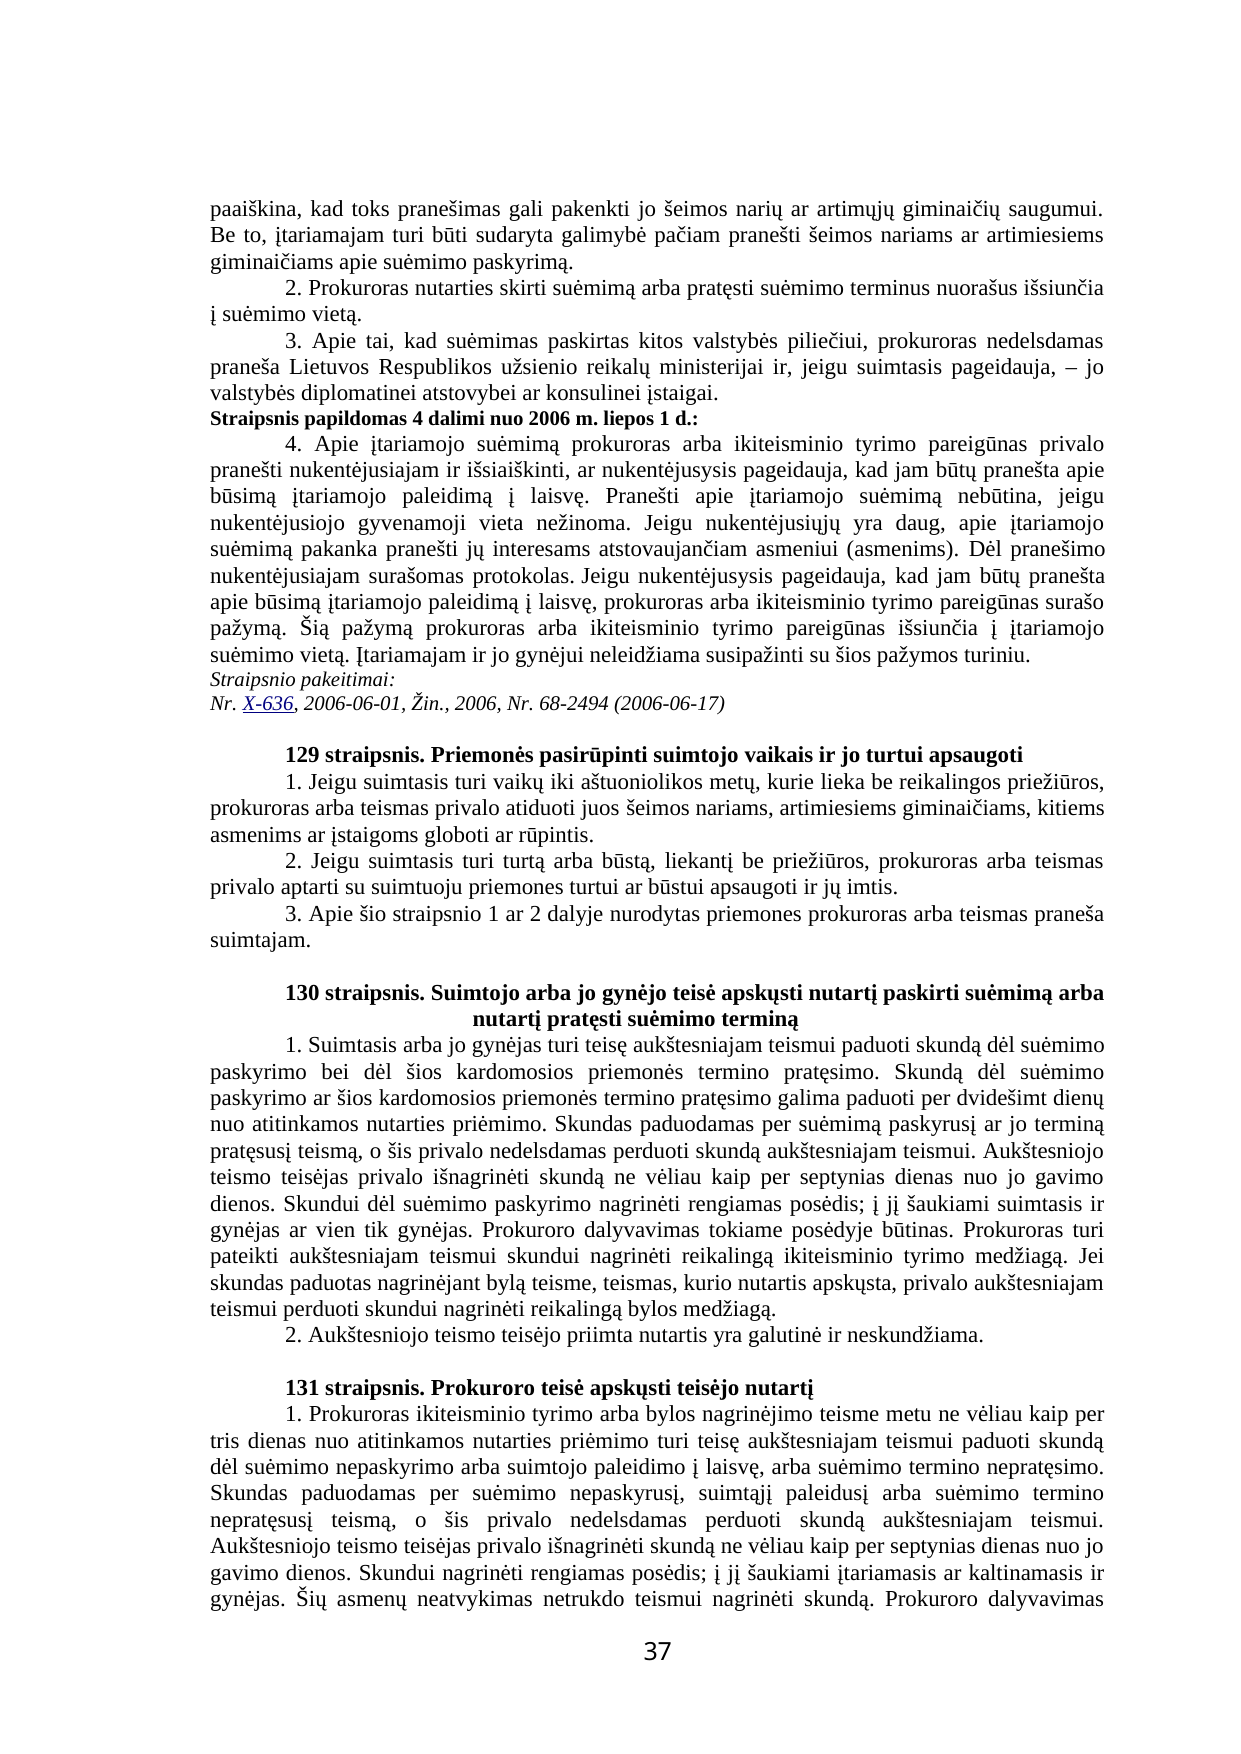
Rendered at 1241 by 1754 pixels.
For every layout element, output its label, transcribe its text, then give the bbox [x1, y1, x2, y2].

text 1. Prokuroras ikiteisminio tyrimo arba bylos nagrinėjimo teisme metu ne vėliau kaip per tris dienas nuo atitinkamos nutarties priėmimo turi teisę aukštesniajam teismui paduoti skundą dėl suėmimo nepaskyrimo arba suimtojo paleidimo į laisvę, arba suėmimo termino nepratęsimo. Skundas paduodamas per suėmimo nepaskyrusį, suimtąjį paleidusį arba suėmimo termino nepratęsusį teismą, o šis privalo nedelsdamas perduoti skundą aukštesniajam teismui. Aukštesniojo teismo teisėjas privalo išnagrinėti skundą ne vėliau kaip per septynias dienas nuo jo gavimo dienos. Skundui nagrinėti rengiamas posėdis; į jį šaukiami įtariamasis ar kaltinamasis ir gynėjas. Šių asmenų neatvykimas netrukdo teismui nagrinėti skundą. Prokuroro dalyvavimas [210, 1400, 1106, 1611]
text 2. Aukštesniojo teismo teisėjo priimta nutartis yra galutinė ir neskundžiama. [210, 1321, 1106, 1348]
text 1. Suimtasis arba jo gynėjas turi teisę aukštesniajam teismui paduoti skundą dėl suėmimo paskyrimo bei dėl šios kardomosios priemonės termino pratęsimo. Skundą dėl suėmimo paskyrimo ar šios kardomosios priemonės termino pratęsimo galima paduoti per dvidešimt dienų nuo atitinkamos nutarties priėmimo. Skundas paduodamas per suėmimą paskyrusį ar jo terminą pratęsusį teismą, o šis privalo nedelsdamas perduoti skundą aukštesniajam teismui. Aukštesniojo teismo teisėjas privalo išnagrinėti skundą ne vėliau kaip per septynias dienas nuo jo gavimo dienos. Skundui dėl suėmimo paskyrimo nagrinėti rengiamas posėdis; į jį šaukiami suimtasis ir gynėjas ar vien tik gynėjas. Prokuroro dalyvavimas tokiame posėdyje būtinas. Prokuroras turi pateikti aukštesniajam teismui skundui nagrinėti reikalingą ikiteisminio tyrimo medžiagą. Jei skundas paduotas nagrinėjant bylą teisme, teismas, kurio nutartis apskųsta, privalo aukštesniajam teismui perduoti skundui nagrinėti reikalingą bylos medžiagą. [210, 1031, 1106, 1321]
text 3. Apie šio straipsnio 1 ar 2 dalyje nurodytas priemones prokuroras arba teismas praneša suimtajam. [210, 900, 1106, 952]
text 2. Jeigu suimtasis turi turtą arba būstą, liekantį be priežiūros, prokuroras arba teismas privalo aptarti su suimtuoju priemones turtui ar būstui apsaugoti ir jų imtis. [210, 847, 1106, 900]
text Straipsnis papildomas 4 dalimi nuo 2006 m. liepos 1 d.: [210, 406, 1106, 430]
text Nr. X-636, 2006-06-01, Žin., 2006, Nr. 68-2494 (2006-06-17) [210, 691, 1106, 715]
text 3. Apie tai, kad suėmimas paskirtas kitos valstybės piliečiui, prokuroras nedelsdamas praneša Lietuvos Respublikos užsienio reikalų ministerijai ir, jeigu suimtasis pageidauja, – jo valstybės diplomatinei atstovybei ar konsulinei įstaigai. [210, 327, 1106, 406]
text 2. Prokuroras nutarties skirti suėmimą arba pratęsti suėmimo terminus nuorašus išsiunčia į suėmimo vietą. [210, 274, 1106, 327]
text 129 straipsnis. Priemonės pasirūpinti suimtojo vaikais ir jo turtui apsaugoti [210, 742, 1106, 768]
text Straipsnio pakeitimai: [210, 667, 1106, 691]
text 1. Jeigu suimtasis turi vaikų iki aštuoniolikos metų, kurie lieka be reikalingos priežiūros, prokuroras arba teismas privalo atiduoti juos šeimos nariams, artimiesiems giminaičiams, kitiems asmenims ar įstaigoms globoti ar rūpintis. [210, 768, 1106, 847]
text 4. Apie įtariamojo suėmimą prokuroras arba ikiteisminio tyrimo pareigūnas privalo pranešti nukentėjusiajam ir išsiaiškinti, ar nukentėjusysis pageidauja, kad jam būtų pranešta apie būsimą įtariamojo paleidimą į laisvę. Pranešti apie įtariamojo suėmimą nebūtina, jeigu nukentėjusiojo gyvenamoji vieta nežinoma. Jeigu nukentėjusiųjų yra daug, apie įtariamojo suėmimą pakanka pranešti jų interesams atstovaujančiam asmeniui (asmenims). Dėl pranešimo nukentėjusiajam surašomas protokolas. Jeigu nukentėjusysis pageidauja, kad jam būtų pranešta apie būsimą įtariamojo paleidimą į laisvę, prokuroras arba ikiteisminio tyrimo pareigūnas surašo pažymą. Šią pažymą prokuroras arba ikiteisminio tyrimo pareigūnas išsiunčia į įtariamojo suėmimo vietą. Įtariamajam ir jo gynėjui neleidžiama susipažinti su šios pažymos turiniu. [210, 430, 1106, 667]
text paaiškina, kad toks pranešimas gali pakenkti jo šeimos narių ar artimųjų giminaičių saugumui. Be to, įtariamajam turi būti sudaryta galimybė pačiam pranešti šeimos nariams ar artimiesiems giminaičiams apie suėmimo paskyrimą. [210, 195, 1106, 274]
text 131 straipsnis. Prokuroro teisė apskųsti teisėjo nutartį [210, 1374, 1106, 1400]
text 130 straipsnis. Suimtojo arba jo gynėjo teisė apskųsti nutartį paskirti suėmimą arba nutartį pratęsti suėmimo terminą [285, 979, 1106, 1031]
